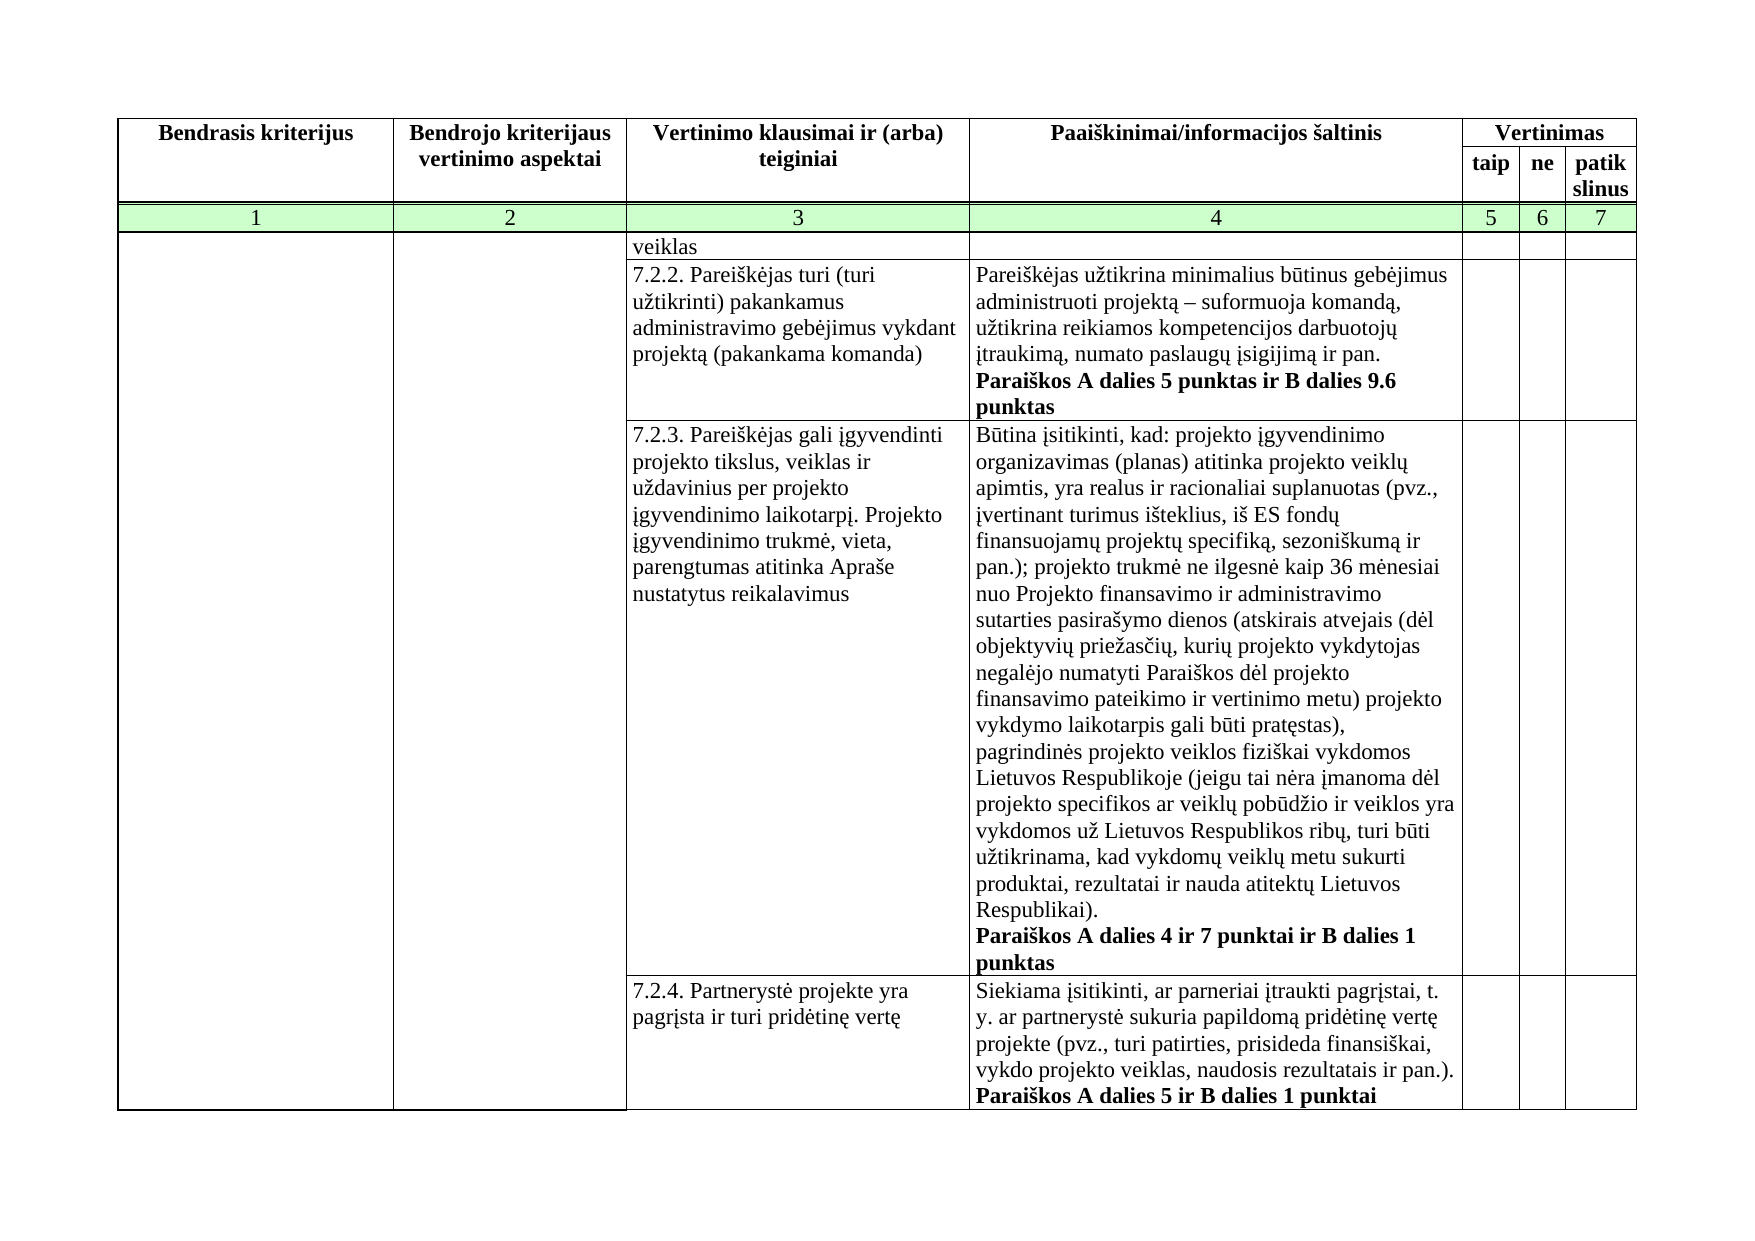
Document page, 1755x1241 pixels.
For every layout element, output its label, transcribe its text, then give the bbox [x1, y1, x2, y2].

table_cell 3 [627, 205, 969, 231]
table_cell 1 [119, 205, 393, 231]
table_cell ne [1520, 147, 1565, 201]
table_cell 5 [1463, 205, 1519, 231]
table_cell [1566, 260, 1636, 419]
table_cell 7 [1566, 205, 1636, 231]
table_cell Pareiškėjas užtikrina minimalius būtinus gebėjimus administruoti projektą – suformuoja komandą, užtikrina reikiamos kompetencijos darbuotojų įtraukimą, numato paslaugų įsigijimą ir pan. Paraiškos A dalies 5 punktas ir B dalies 9.6 punktas [970, 260, 1462, 419]
table_header Paaiškinimai/informacijos šaltinis [970, 119, 1462, 201]
table_cell 7.2.4. Partnerystė projekte yra pagrįsta ir turi pridėtinę vertę [627, 976, 969, 1109]
table_header Vertinimas [1463, 119, 1636, 146]
table_header Bendrasis kriterijus [119, 119, 393, 201]
table_cell veiklas [627, 233, 969, 259]
table_cell [1520, 260, 1565, 419]
table_cell 7.2.2. Pareiškėjas turi (turi užtikrinti) pakankamus administravimo gebėjimus vykdant projektą (pakankama komanda) [627, 260, 969, 419]
table_cell 4 [970, 205, 1462, 231]
table_cell patikslinus [1566, 147, 1636, 201]
table_cell [1463, 421, 1519, 975]
table_cell 7.2.3. Pareiškėjas gali įgyvendinti projekto tikslus, veiklas ir uždavinius per projekto įgyvendinimo laikotarpį. Projekto įgyvendinimo trukmė, vieta, parengtumas atitinka Apraše nustatytus reikalavimus [627, 421, 969, 975]
table_cell [1520, 976, 1565, 1109]
table_cell 6 [1520, 205, 1565, 231]
table_cell [1520, 421, 1565, 975]
table_cell [1566, 976, 1636, 1109]
table_cell [970, 233, 1462, 259]
table_cell [1566, 233, 1636, 259]
table_cell Siekiama įsitikinti, ar parneriai įtraukti pagrįstai, t. y. ar partnerystė sukuria papildomą pridėtinę vertę projekte (pvz., turi patirties, prisideda finansiškai, vykdo projekto veiklas, naudosis rezultatais ir pan.). Paraiškos A dalies 5 ir B dalies 1 punktai [970, 976, 1462, 1109]
table_cell [394, 233, 626, 1109]
table_cell [1463, 233, 1519, 259]
table_cell taip [1463, 147, 1519, 201]
table_cell Būtina įsitikinti, kad: projekto įgyvendinimo organizavimas (planas) atitinka projekto veiklų apimtis, yra realus ir racionaliai suplanuotas (pvz., įvertinant turimus išteklius, iš ES fondų finansuojamų projektų specifiką, sezoniškumą ir pan.); projekto trukmė ne ilgesnė kaip 36 mėnesiai nuo Projekto finansavimo ir administravimo sutarties pasirašymo dienos (atskirais atvejais (dėl objektyvių priežasčių, kurių projekto vykdytojas negalėjo numatyti Paraiškos dėl projekto finansavimo pateikimo ir vertinimo metu) projekto vykdymo laikotarpis gali būti pratęstas), pagrindinės projekto veiklos fiziškai vykdomos Lietuvos Respublikoje (jeigu tai nėra įmanoma dėl projekto specifikos ar veiklų pobūdžio ir veiklos yra vykdomos už Lietuvos Respublikos ribų, turi būti užtikrinama, kad vykdomų veiklų metu sukurti produktai, rezultatai ir nauda atitektų Lietuvos Respublikai). Paraiškos A dalies 4 ir 7 punktai ir B dalies 1 punktas [970, 421, 1462, 975]
table_cell [119, 233, 393, 1109]
table_header Bendrojo kriterijaus vertinimo aspektai [394, 119, 626, 201]
table_cell [1463, 260, 1519, 419]
table_cell [1520, 233, 1565, 259]
table_cell [1463, 976, 1519, 1109]
table_header Vertinimo klausimai ir (arba) teiginiai [627, 119, 969, 201]
table_cell 2 [394, 205, 626, 231]
table_cell [1566, 421, 1636, 975]
